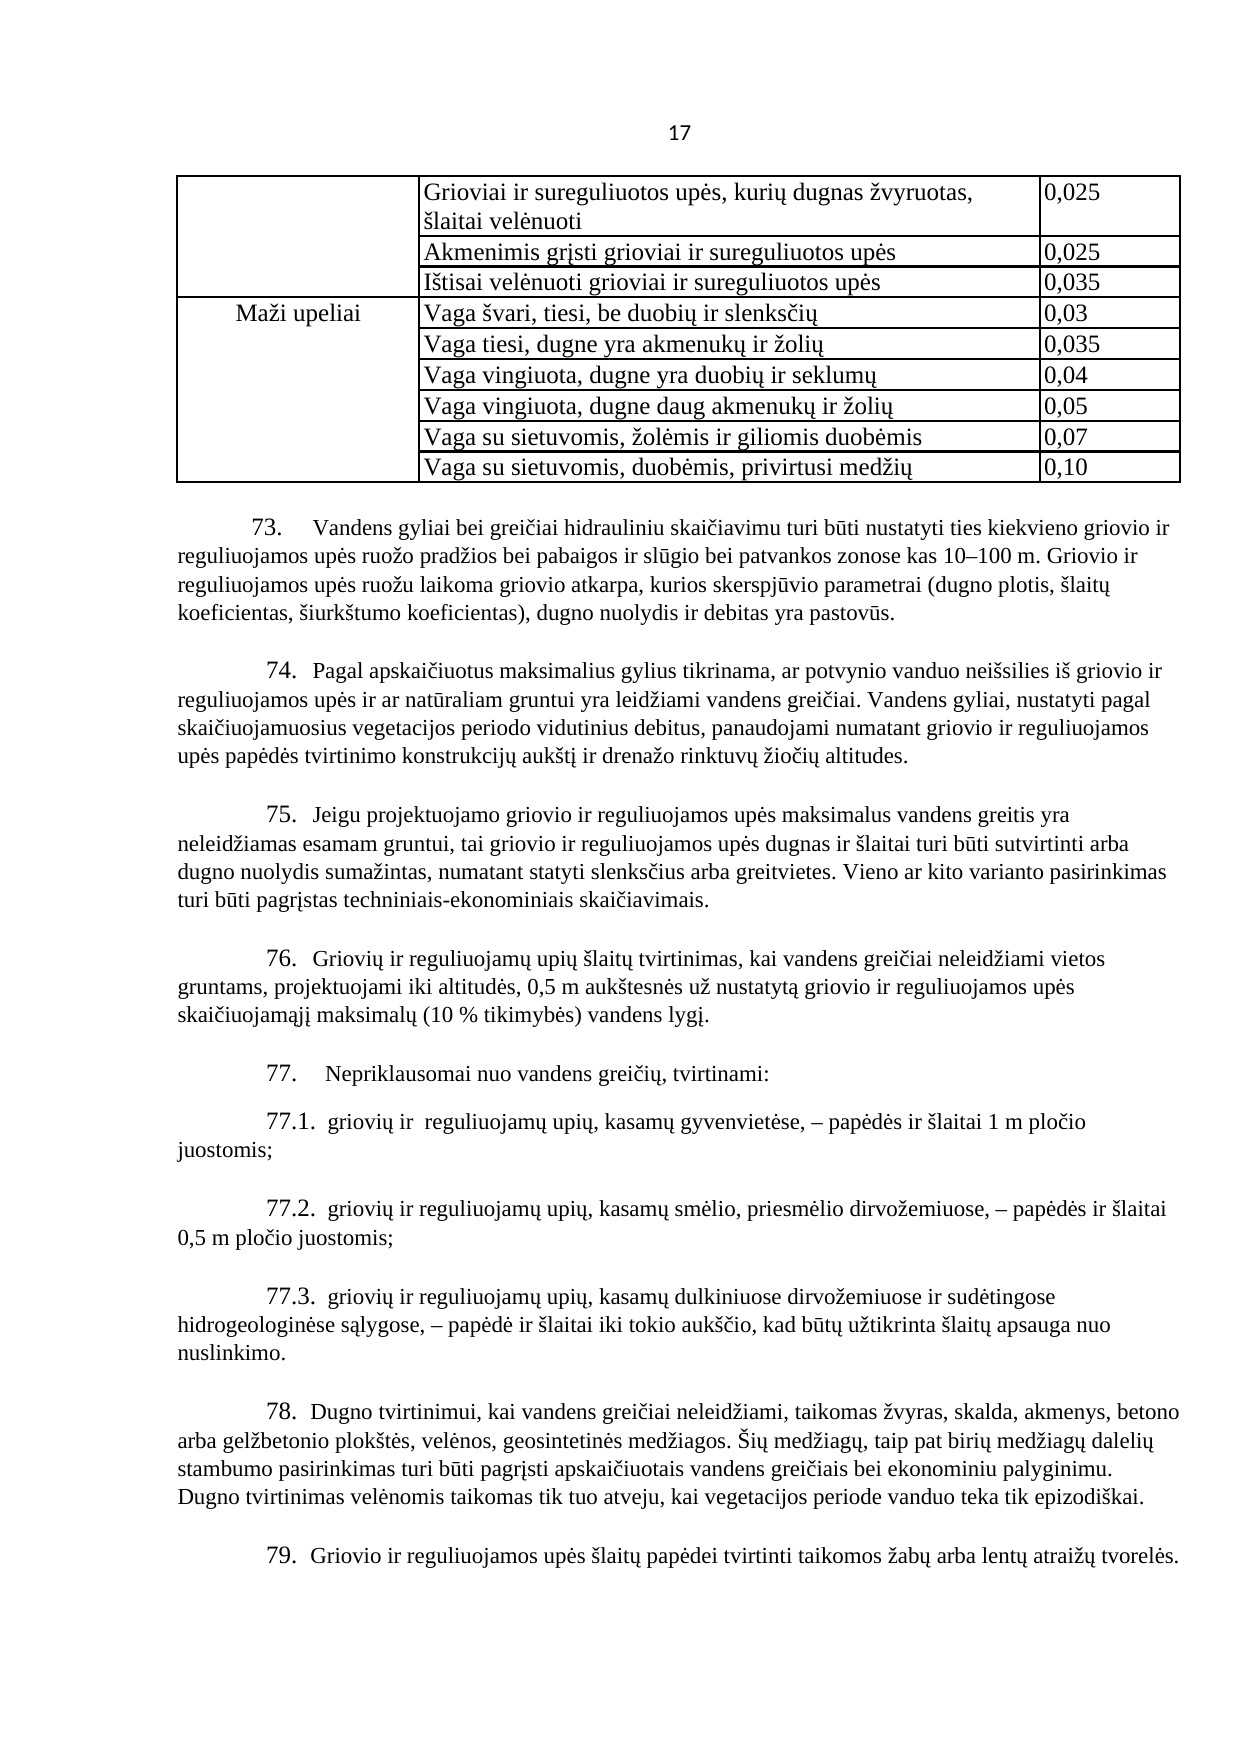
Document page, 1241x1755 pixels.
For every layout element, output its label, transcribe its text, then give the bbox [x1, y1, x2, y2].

table_cell Vaga švari, tiesi, be duobių ir slenksčių [420, 298, 1039, 327]
table_cell Vaga tiesi, dugne yra akmenukų ir žolių [420, 329, 1039, 358]
text 79. Griovio ir reguliuojamos upės šlaitų papėdei tvirtinti taikomos žabų arba lentų atraižų tvorelės. [177, 1540, 1181, 1569]
table_cell 0,04 [1041, 360, 1179, 389]
table_cell [178, 177, 418, 296]
table_cell Grioviai ir sureguliuotos upės, kurių dugnas žvyruotas, šlaitai velėnuoti [420, 177, 1039, 234]
text 77.3. griovių ir reguliuojamų upių, kasamų dulkiniuose dirvožemiuose ir sudėtingose hidrogeologinėse sąlygose, – papėdė ir šlaitai iki tokio aukščio, kad būtų užtikrinta šlaitų apsauga nuo nuslinkimo. [177, 1281, 1181, 1366]
table_cell 0,025 [1041, 237, 1179, 265]
table_cell 0,025 [1041, 177, 1179, 234]
text 76. Griovių ir reguliuojamų upių šlaitų tvirtinimas, kai vandens greičiai neleidžiami vietos gruntams, projektuojami iki altitudės, 0,5 m aukštesnės už nustatytą griovio ir reguliuojamos upės skaičiuojamąjį maksimalų (10 % tikimybės) vandens lygį. [177, 943, 1181, 1028]
table_cell 0,035 [1041, 268, 1179, 296]
text 77. Nepriklausomai nuo vandens greičių, tvirtinami: [177, 1058, 1181, 1087]
text 77.1. griovių ir reguliuojamų upių, kasamų gyvenvietėse, – papėdės ir šlaitai 1 m pločio juostomis; [177, 1106, 1181, 1163]
table_cell Vaga su sietuvomis, duobėmis, privirtusi medžių [420, 453, 1039, 481]
table_cell Ištisai velėnuoti grioviai ir sureguliuotos upės [420, 268, 1039, 296]
text 73. Vandens gyliai bei greičiai hidrauliniu skaičiavimu turi būti nustatyti ties kiekvieno griovio ir reguliuojamos upės ruožo pradžios bei pabaigos ir slūgio bei patvankos zonose kas 10–100 m. Griovio ir reguliuojamos upės ruožu laikoma griovio atkarpa, kurios skerspjūvio parametrai (dugno plotis, šlaitų koeficientas, šiurkštumo koeficientas), dugno nuolydis ir debitas yra pastovūs. [177, 512, 1181, 625]
table_cell Akmenimis grįsti grioviai ir sureguliuotos upės [420, 237, 1039, 265]
table_cell Vaga su sietuvomis, žolėmis ir giliomis duobėmis [420, 422, 1039, 450]
text 78. Dugno tvirtinimui, kai vandens greičiai neleidžiami, taikomas žvyras, skalda, akmenys, betono arba gelžbetonio plokštės, velėnos, geosintetinės medžiagos. Šių medžiagų, taip pat birių medžiagų dalelių stambumo pasirinkimas turi būti pagrįsti apskaičiuotais vandens greičiais bei ekonominiu palyginimu. Dugno tvirtinimas velėnomis taikomas tik tuo atveju, kai vegetacijos periode vanduo teka tik epizodiškai. [177, 1396, 1181, 1509]
text 75. Jeigu projektuojamo griovio ir reguliuojamos upės maksimalus vandens greitis yra neleidžiamas esamam gruntui, tai griovio ir reguliuojamos upės dugnas ir šlaitai turi būti sutvirtinti arba dugno nuolydis sumažintas, numatant statyti slenksčius arba greitvietes. Vieno ar kito varianto pasirinkimas turi būti pagrįstas techniniais-ekonominiais skaičiavimais. [177, 799, 1181, 912]
text 77.2. griovių ir reguliuojamų upių, kasamų smėlio, priesmėlio dirvožemiuose, – papėdės ir šlaitai 0,5 m pločio juostomis; [177, 1193, 1181, 1250]
table_cell Maži upeliai [178, 298, 418, 481]
table_cell Vaga vingiuota, dugne daug akmenukų ir žolių [420, 391, 1039, 419]
text 74. Pagal apskaičiuotus maksimalius gylius tikrinama, ar potvynio vanduo neišsilies iš griovio ir reguliuojamos upės ir ar natūraliam gruntui yra leidžiami vandens greičiai. Vandens gyliai, nustatyti pagal skaičiuojamuosius vegetacijos periodo vidutinius debitus, panaudojami numatant griovio ir reguliuojamos upės papėdės tvirtinimo konstrukcijų aukštį ir drenažo rinktuvų žiočių altitudes. [177, 656, 1181, 769]
table_cell 0,03 [1041, 298, 1179, 327]
table_cell 0,07 [1041, 422, 1179, 450]
table_cell Vaga vingiuota, dugne yra duobių ir seklumų [420, 360, 1039, 389]
table_cell 0,05 [1041, 391, 1179, 419]
table_cell 0,10 [1041, 453, 1179, 481]
table_cell 0,035 [1041, 329, 1179, 358]
